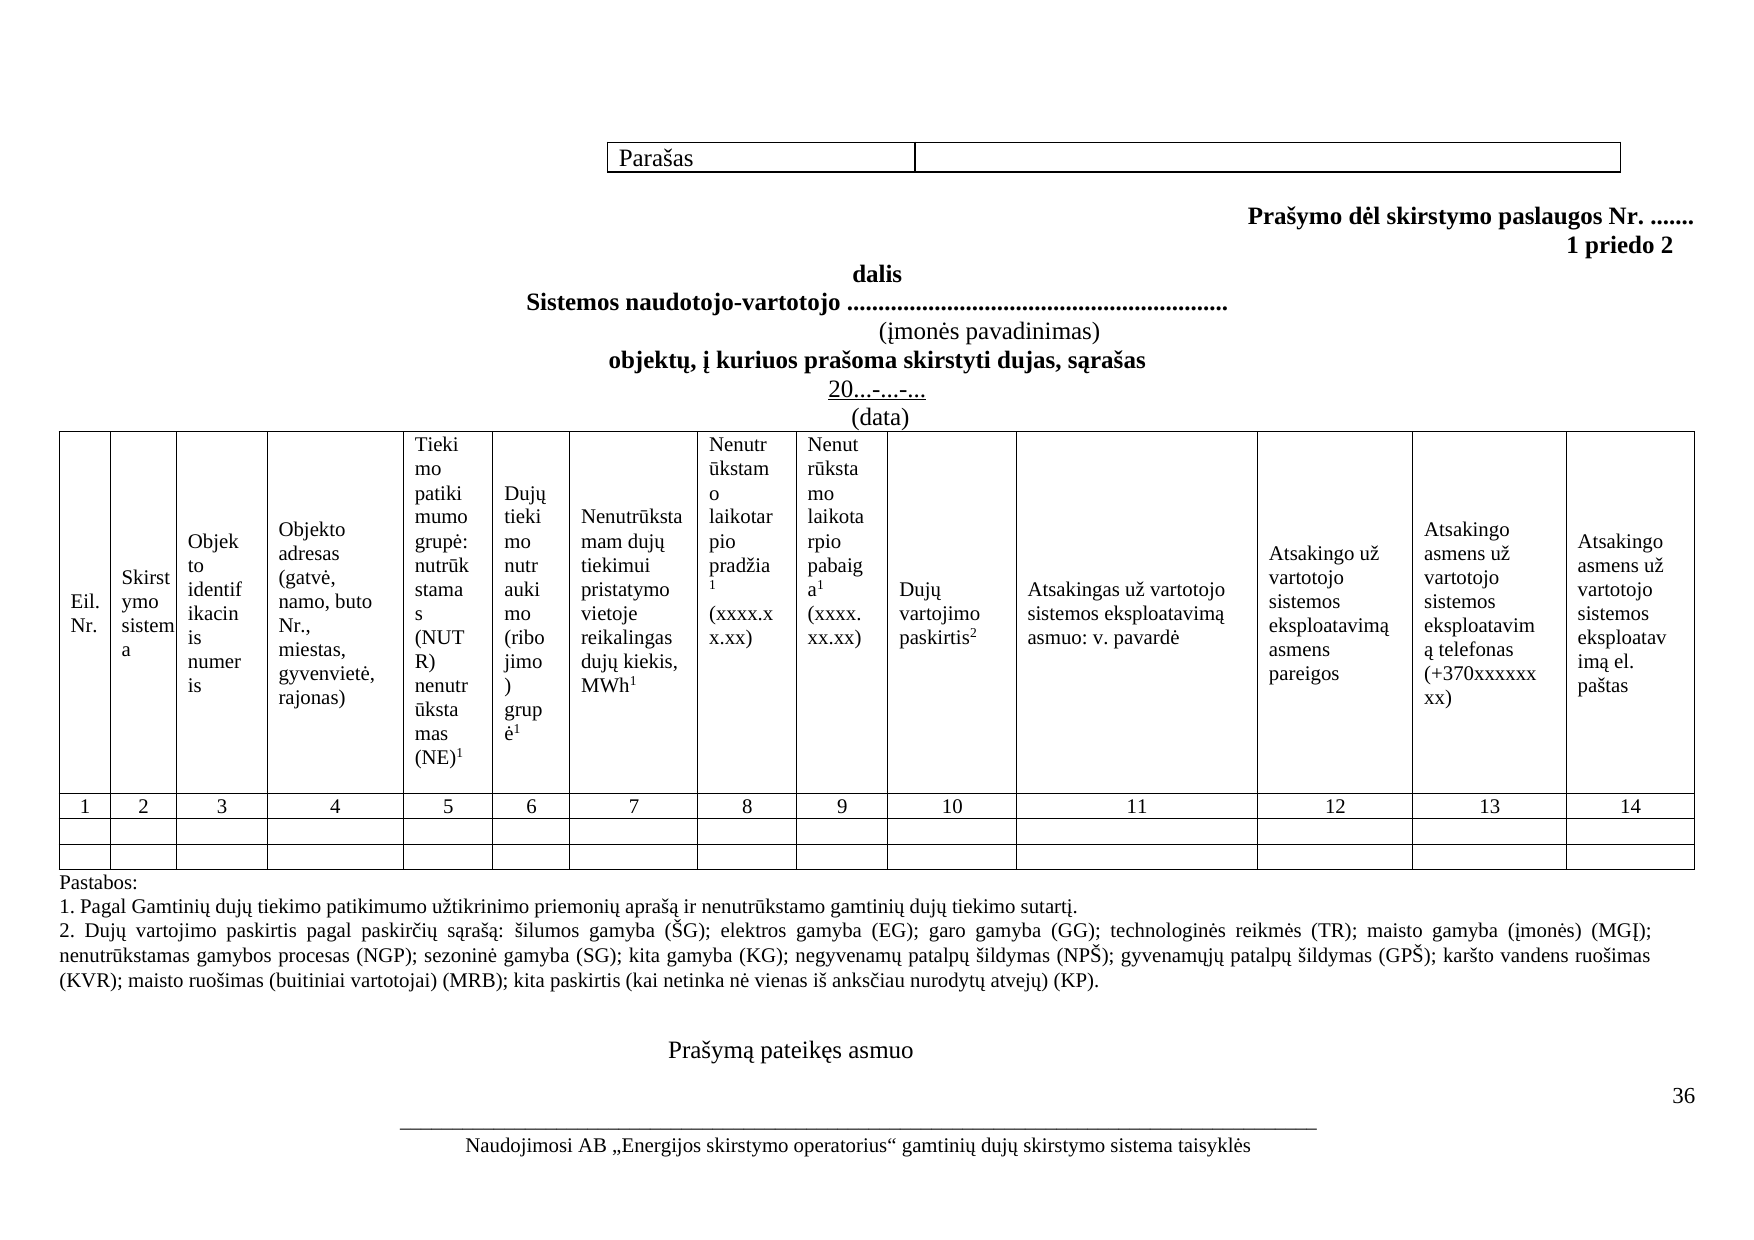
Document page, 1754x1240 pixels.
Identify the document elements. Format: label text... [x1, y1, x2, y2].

table_cell [60, 845, 110, 868]
table_cell 14 [1567, 794, 1694, 818]
table_header Nenutrūkstamo laikotarpio pradžia1 (xxxx.xx.xx) [698, 432, 796, 793]
table_cell [570, 845, 697, 868]
table_cell [698, 845, 796, 868]
table_cell 1 [60, 794, 110, 818]
table_header [1253, 1005, 1392, 1064]
table_cell [797, 819, 887, 843]
table_header Tiekimo patikimumo grupė: nutrūkstamas (NUTR) nenutrūkstamas (NE)1 [404, 432, 492, 793]
text (data) [59, 402, 1695, 431]
table_cell Parašas [608, 143, 914, 171]
table_header Skirstymo sistema [111, 432, 176, 793]
table_cell 2 [111, 794, 176, 818]
table_cell [1745, 142, 1754, 171]
table_cell [1621, 142, 1645, 171]
table_cell [797, 845, 887, 868]
table_header Atsakingas už vartotojo sistemos eksploatavimą asmuo: v. pavardė [1017, 432, 1257, 793]
table_cell 3 [177, 794, 267, 818]
table_cell 10 [888, 794, 1016, 818]
table_cell 11 [1017, 794, 1257, 818]
table_cell 9 [797, 794, 887, 818]
table_header [1531, 1005, 1706, 1064]
table_cell [26, 142, 55, 171]
table_cell [177, 845, 267, 868]
table_cell [493, 845, 569, 868]
table_cell [1017, 819, 1257, 843]
table_cell [570, 819, 697, 843]
table_cell [268, 845, 403, 868]
table_header Dujų vartojimo paskirtis2 [888, 432, 1016, 793]
text Pastabos: [59, 870, 1695, 894]
table_cell [1567, 819, 1694, 843]
table_cell [111, 845, 176, 868]
table_cell 12 [1258, 794, 1412, 818]
table_cell 7 [570, 794, 697, 818]
table_cell [888, 845, 1016, 868]
table_header Nenutrūkstamo laikotarpio pabaiga1 (xxxx.xx.xx) [797, 432, 887, 793]
table_cell [461, 142, 601, 171]
table_cell [1645, 142, 1745, 171]
table_header Atsakingo už vartotojo sistemos eksploatavimą asmens pareigos [1258, 432, 1412, 793]
table_header [1392, 1005, 1531, 1064]
table_cell 6 [493, 794, 569, 818]
table_cell [1258, 845, 1412, 868]
table_header [1706, 1005, 1754, 1064]
table_header Eil. Nr. [60, 432, 110, 793]
text 1 priedo 2 dalis [59, 230, 1695, 287]
table_header [1181, 1005, 1253, 1064]
table_cell [123, 142, 197, 171]
table_header Objekto adresas (gatvė, namo, buto Nr., miestas, gyvenvietė, rajonas) [268, 432, 403, 793]
text 20...-...-... [59, 374, 1695, 402]
table_cell [916, 143, 1620, 171]
table_cell [60, 819, 110, 843]
text 2. Dujų vartojimo paskirtis pagal paskirčių sąrašą: šilumos gamyba (ŠG); elektros gamyba (EG); garo gamyba (GG); technologinės reikmės (TR); maisto gamyba (įmonės) (MGĮ); nenutrūkstamas gamybos procesas (NGP); sezoninė gamyba (SG); kita gamyba (KG); negyvenamų patalpų šildymas (NPŠ); gyvenamųjų patalpų šildymas (GPŠ); karšto vandens ruošimas (KVR); maisto ruošimas (buitiniai vartotojai) (MRB); kita paskirtis (kai netinka nė vienas iš anksčiau nurodytų atvejų) (KP). [59, 918, 1654, 992]
table_cell [197, 142, 306, 171]
table_cell [888, 819, 1016, 843]
table_cell 8 [698, 794, 796, 818]
table_cell [306, 142, 461, 171]
table_cell [1413, 845, 1566, 868]
table_cell [1017, 845, 1257, 868]
table_header Prašymą pateikęs asmuo [26, 1005, 1181, 1064]
table_cell [177, 819, 267, 843]
table_cell 4 [268, 794, 403, 818]
text Sistemos naudotojo-vartotojo ............................................................. [59, 287, 1695, 316]
table_cell 13 [1413, 794, 1566, 818]
text objektų, į kuriuos prašoma skirstyti dujas, sąrašas [59, 345, 1695, 374]
table_cell [1413, 819, 1566, 843]
table_header Nenutrūkstamam dujų tiekimui pristatymo vietoje reikalingas dujų kiekis, MWh1 [570, 432, 697, 793]
table_cell [1258, 819, 1412, 843]
table_header Dujų tiekimo nutraukimo (ribojimo) grupė1 [493, 432, 569, 793]
table_cell [698, 819, 796, 843]
table_cell 5 [404, 794, 492, 818]
table_header Atsakingo asmens už vartotojo sistemos eksploatavimą el. paštas [1567, 432, 1694, 793]
text 1. Pagal Gamtinių dujų tiekimo patikimumo užtikrinimo priemonių aprašą ir nenutrūkstamo gamtinių dujų tiekimo sutartį. [59, 894, 1695, 918]
text Prašymo dėl skirstymo paslaugos Nr. ....... [59, 201, 1695, 230]
table_cell [404, 819, 492, 843]
table_cell [111, 819, 176, 843]
table_cell [404, 845, 492, 868]
table_cell [55, 142, 123, 171]
text (įmonės pavadinimas) [59, 316, 1695, 345]
table_cell [493, 819, 569, 843]
table_header Atsakingo asmens už vartotojo sistemos eksploatavimą telefonas (+370xxxxxxxx) [1413, 432, 1566, 793]
table_cell [1567, 845, 1694, 868]
table_header Objekto identifikacinis numeris [177, 432, 267, 793]
table_cell [601, 142, 607, 171]
table_cell [268, 819, 403, 843]
